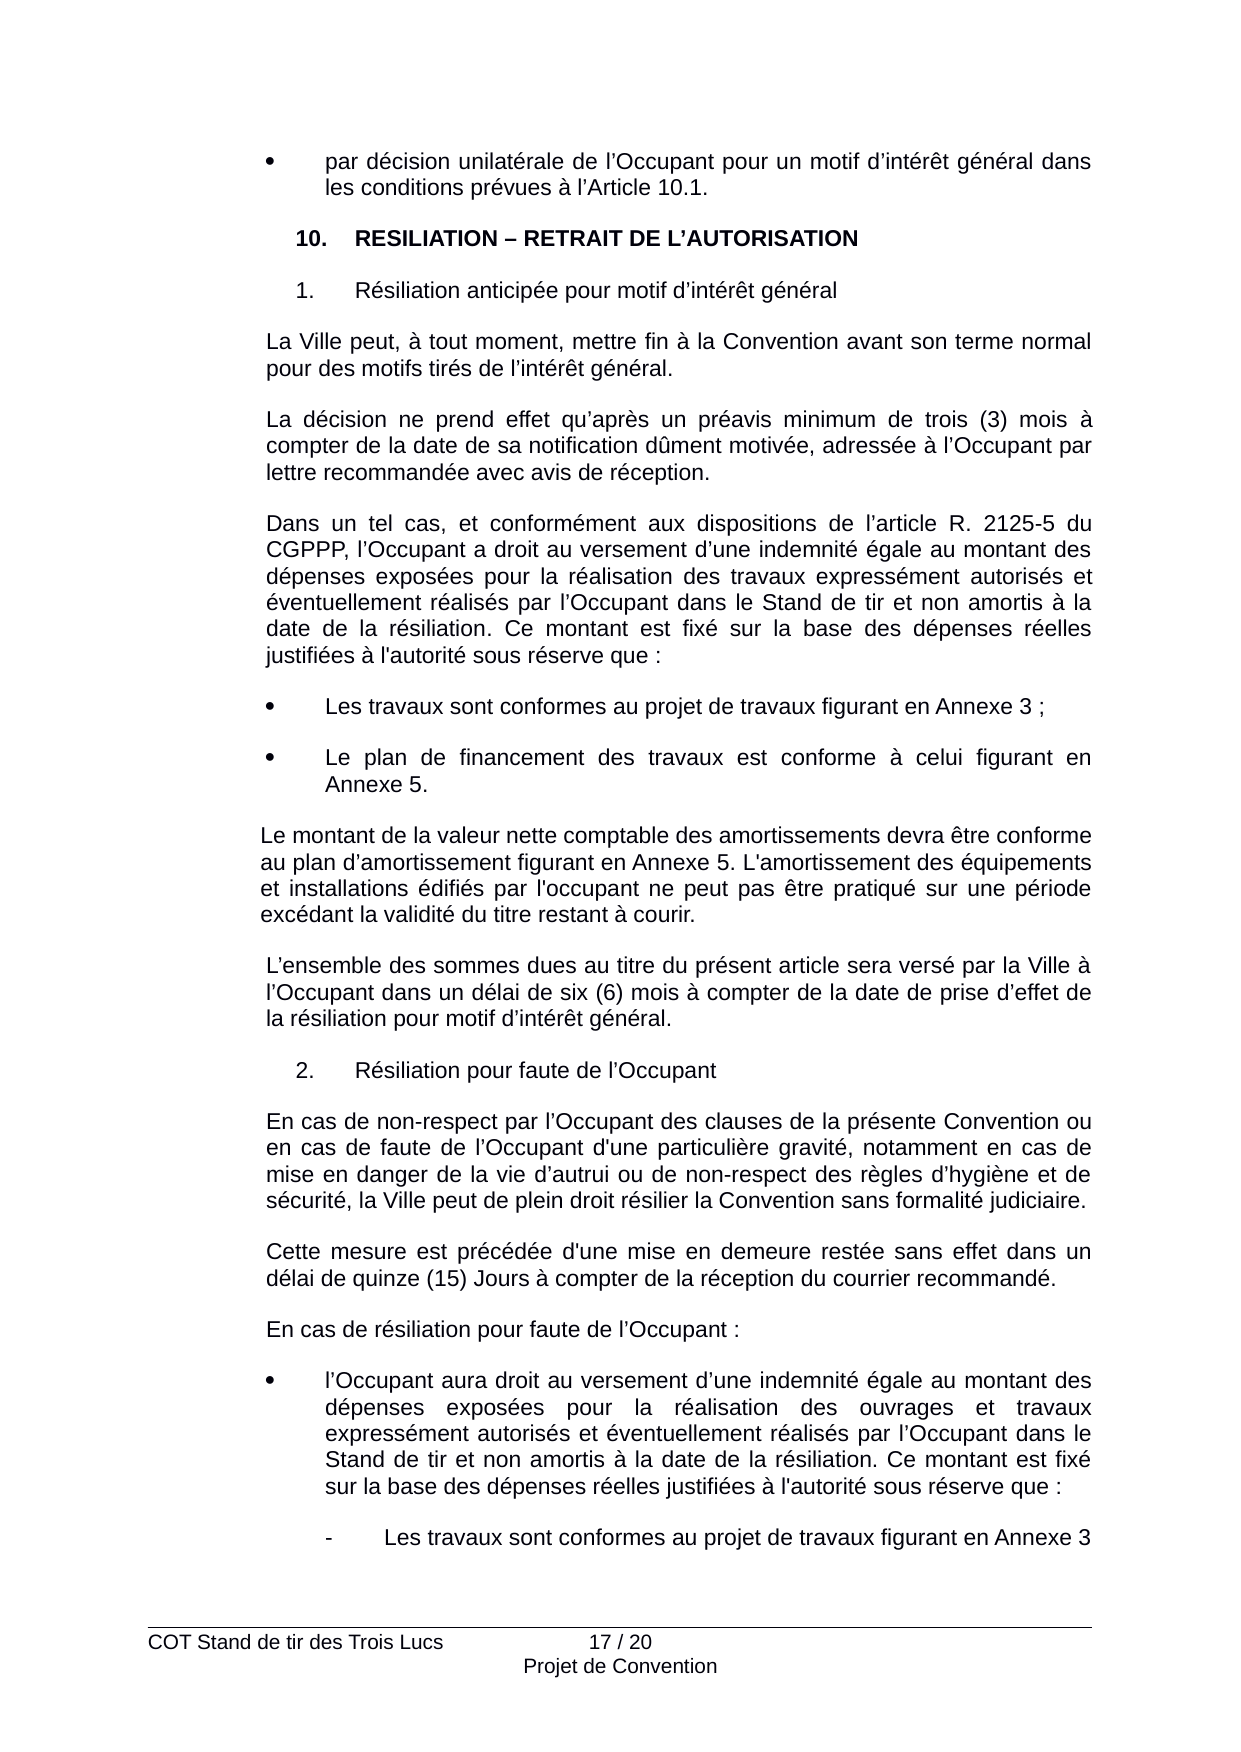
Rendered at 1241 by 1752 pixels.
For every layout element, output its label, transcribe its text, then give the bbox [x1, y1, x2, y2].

list Les travaux sont conformes au projet de travaux figurant en Annexe 3 [325, 1524, 1092, 1551]
text Dans un tel cas, et conformément aux dispositions de l’article R. 2125-5 du CGPPP, l’Occupant a droit au versement d’une indemnité égale au montant des dépenses exposées pour la réalisation des travaux expressément autorisés et éventuellement réalisés par l’Occupant dans le Stand de tir et non amortis à la date de la résiliation. Ce montant est fixé sur la base des dépenses réelles justifiées à l'autorité sous réserve que : [266, 510, 1092, 668]
text En cas de non-respect par l’Occupant des clauses de la présente Convention ou en cas de faute de l’Occupant d'une particulière gravité, notamment en cas de mise en danger de la vie d’autrui ou de non-respect des règles d’hygiène et de sécurité, la Ville peut de plein droit résilier la Convention sans formalité judiciaire. [266, 1108, 1092, 1213]
text La décision ne prend effet qu’après un préavis minimum de trois (3) mois à compter de la date de sa notification dûment motivée, adressée à l’Occupant par lettre recommandée avec avis de réception. [266, 406, 1092, 485]
subtitle RESILIATION – RETRAIT DE L’AUTORISATION [295, 225, 1092, 252]
text La Ville peut, à tout moment, mettre fin à la Convention avant son terme normal pour des motifs tirés de l’intérêt général. [266, 328, 1092, 381]
list Le plan de financement des travaux est conforme à celui figurant en Annexe 5. [266, 744, 1092, 797]
list par décision unilatérale de l’Occupant pour un motif d’intérêt général dans les conditions prévues à l’Article 10.1. [266, 148, 1092, 200]
text L’ensemble des sommes dues au titre du présent article sera versé par la Ville à l’Occupant dans un délai de six (6) mois à compter de la date de prise d’effet de la résiliation pour motif d’intérêt général. [266, 952, 1092, 1032]
subtitle Résiliation pour faute de l’Occupant [295, 1057, 1092, 1083]
subtitle Résiliation anticipée pour motif d’intérêt général [295, 277, 1092, 303]
list Les travaux sont conformes au projet de travaux figurant en Annexe 3 ; [266, 693, 1092, 719]
list l’Occupant aura droit au versement d’une indemnité égale au montant des dépenses exposées pour la réalisation des ouvrages et travaux expressément autorisés et éventuellement réalisés par l’Occupant dans le Stand de tir et non amortis à la date de la résiliation. Ce montant est fixé sur la base des dépenses réelles justifiées à l'autorité sous réserve que : [266, 1367, 1092, 1499]
text Le montant de la valeur nette comptable des amortissements devra être conforme au plan d’amortissement figurant en Annexe 5. L'amortissement des équipements et installations édifiés par l'occupant ne peut pas être pratiqué sur une période excédant la validité du titre restant à courir. [260, 822, 1092, 927]
text En cas de résiliation pour faute de l’Occupant : [266, 1316, 1092, 1342]
text Cette mesure est précédée d'une mise en demeure restée sans effet dans un délai de quinze (15) Jours à compter de la réception du courrier recommandé. [266, 1238, 1092, 1291]
